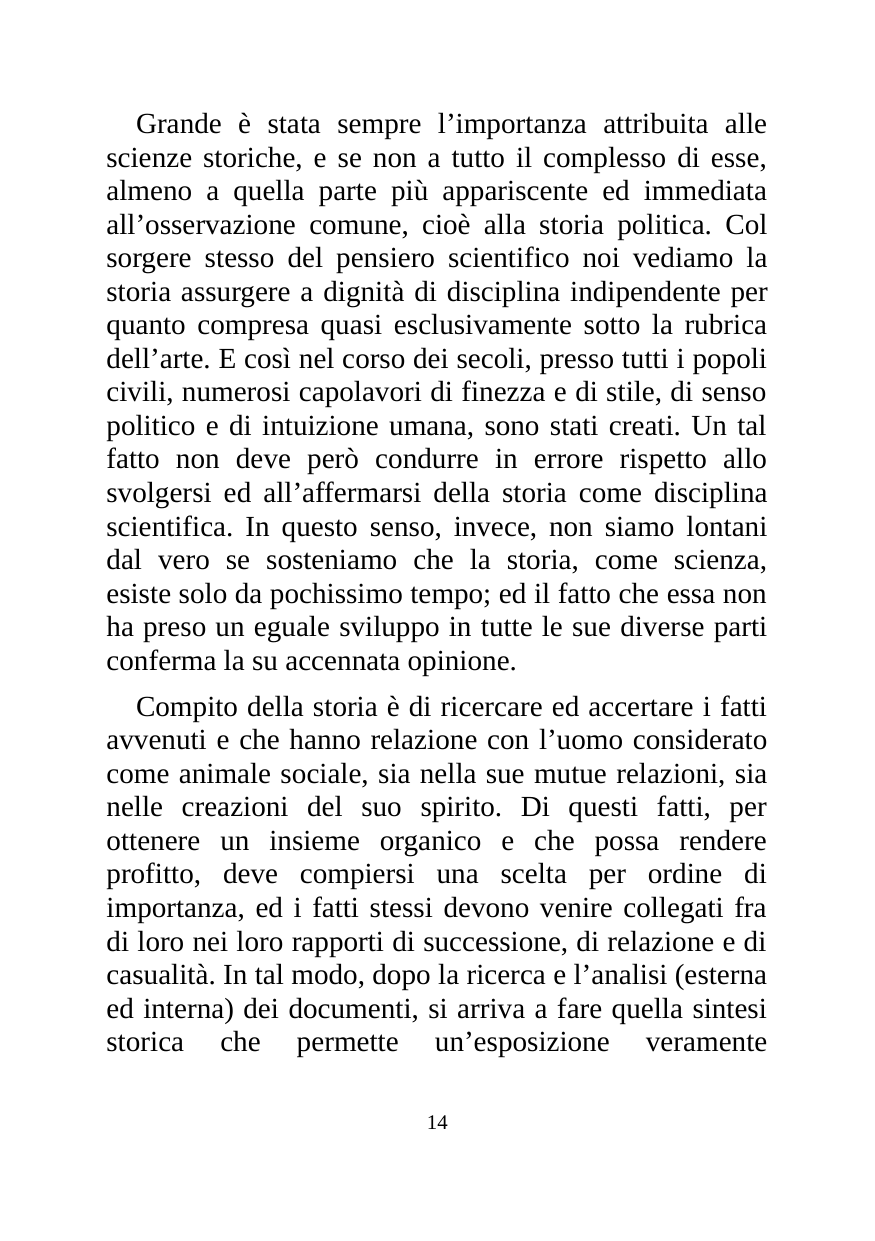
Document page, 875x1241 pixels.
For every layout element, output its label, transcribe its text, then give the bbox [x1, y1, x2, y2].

text Grande è stata sempre l’importanza attribuita alle scienze storiche, e se non a tutto il complesso di esse, almeno a quella parte più appariscente ed immediata all’osservazione comune, cioè alla storia politica. Col sorgere stesso del pensiero scientifico noi vediamo la storia assurgere a dignità di disciplina indipendente per quanto compresa quasi esclusivamente sotto la rubrica dell’arte. E così nel corso dei secoli, presso tutti i popoli civili, numerosi capolavori di finezza e di stile, di senso politico e di intuizione umana, sono stati creati. Un tal fatto non deve però condurre in errore rispetto allo svolgersi ed all’affermarsi della storia come disciplina scientifica. In questo senso, invece, non siamo lontani dal vero se sosteniamo che la storia, come scienza, esiste solo da pochissimo tempo; ed il fatto che essa non ha preso un eguale sviluppo in tutte le sue diverse parti conferma la su accennata opinione. [106, 106, 768, 676]
text Compito della storia è di ricercare ed accertare i fatti avvenuti e che hanno relazione con l’uomo considerato come animale sociale, sia nella sue mutue relazioni, sia nelle creazioni del suo spirito. Di questi fatti, per ottenere un insieme organico e che possa rendere profitto, deve compiersi una scelta per ordine di importanza, ed i fatti stessi devono venire collegati fra di loro nei loro rapporti di successione, di relazione e di casualità. In tal modo, dopo la ricerca e l’analisi (esterna ed interna) dei documenti, si arriva a fare quella sintesi storica che permette un’esposizione veramente [106, 689, 768, 1058]
